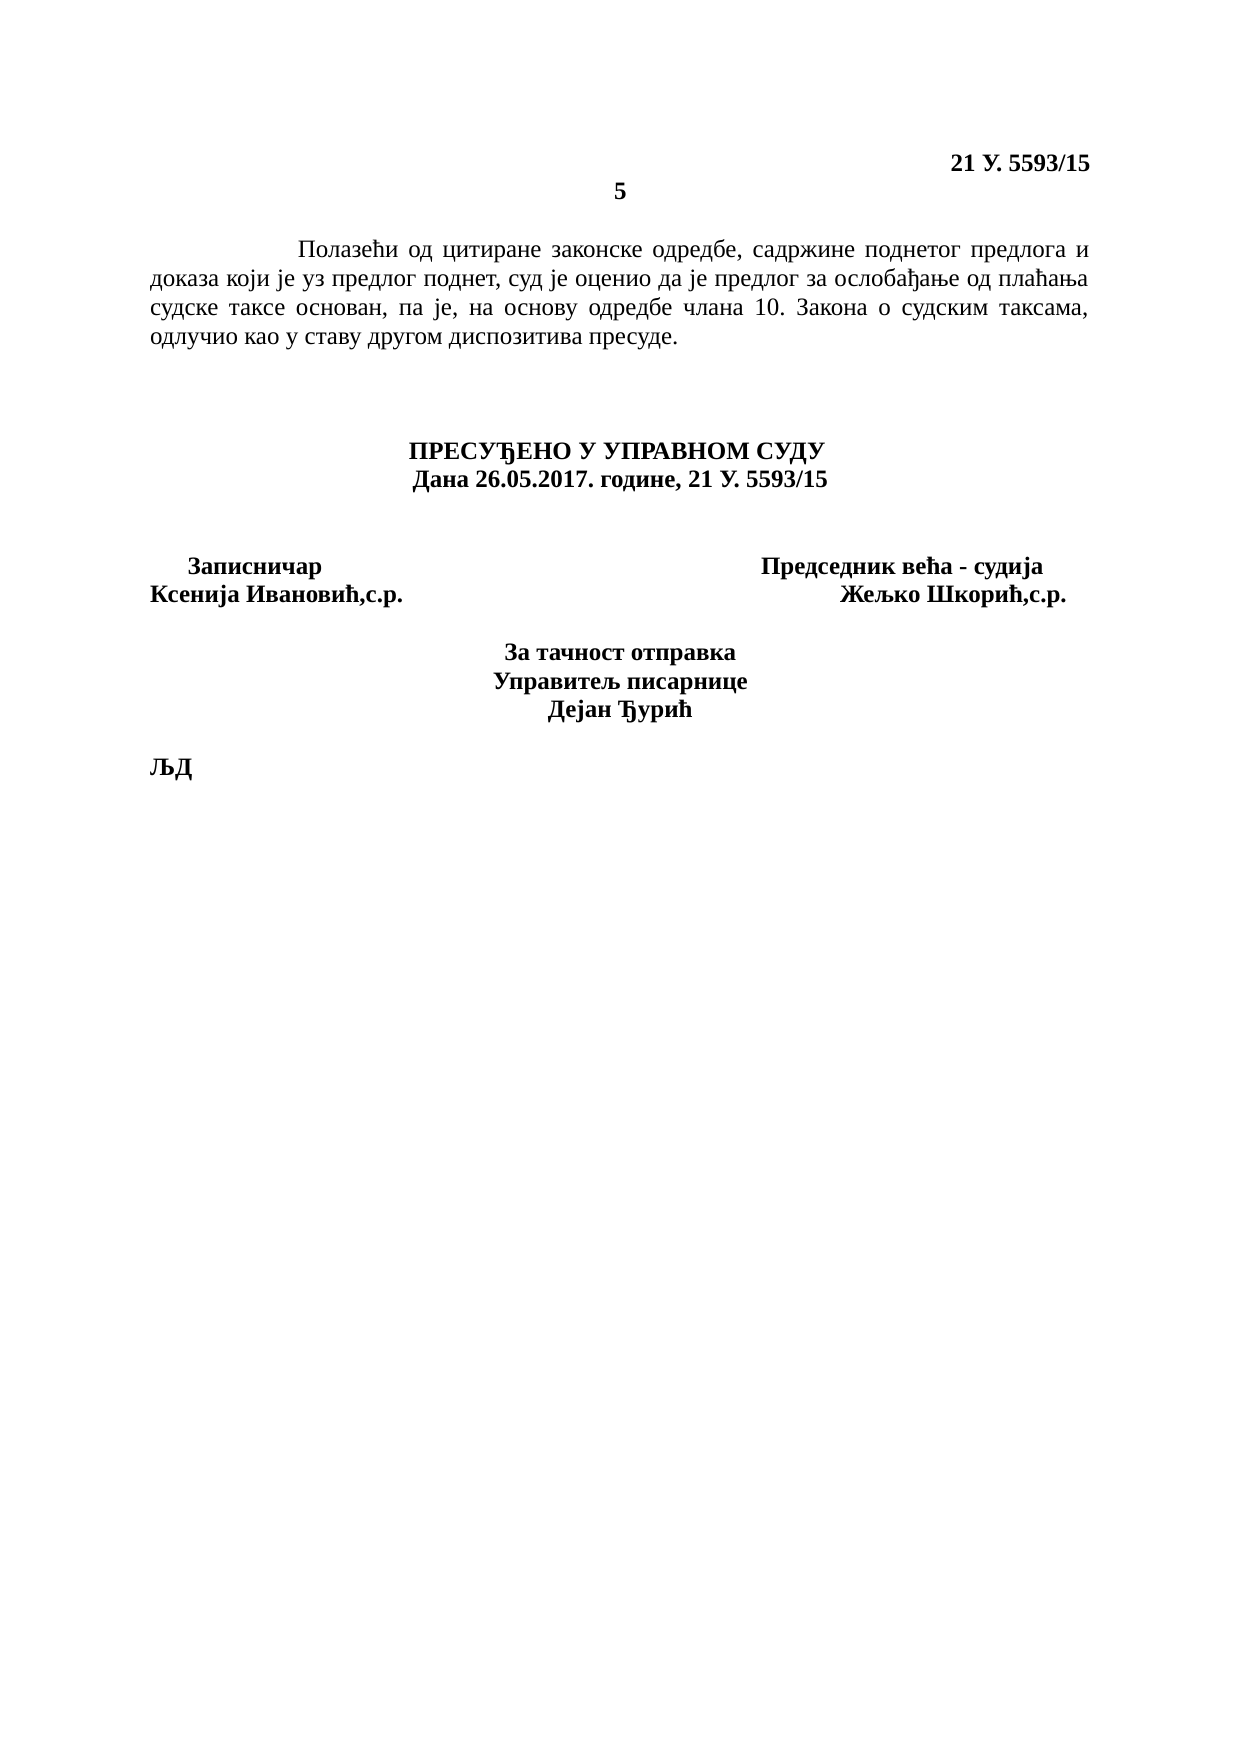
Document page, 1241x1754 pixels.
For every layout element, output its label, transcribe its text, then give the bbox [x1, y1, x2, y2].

text За тачност отправка [150, 637, 1090, 666]
text ПРЕСУЂЕНО У УПРАВНОМ СУДУ [150, 436, 1090, 464]
text Ксенија Ивановић,с.р. Жељко Шкорић,с.р. [150, 579, 1090, 608]
text Полазећи од цитиране законске одредбе, садржине поднетог предлога и доказа који је уз предлог поднет, суд је оценио да је предлог за ослобађање од плаћања судске таксе основан, па је, на основу одредбе члана 10. Закона о судским таксама, одлучио као у ставу другом диспозитива пресуде. [150, 234, 1090, 349]
text Управитељ писарнице [150, 666, 1090, 694]
text Дејан Ђурић [150, 694, 1090, 723]
text Записничар Председник већа - судија [150, 551, 1090, 579]
text Дана 26.05.2017. године, 21 У. 5593/15 [150, 464, 1090, 493]
text ЉД [150, 752, 1090, 781]
